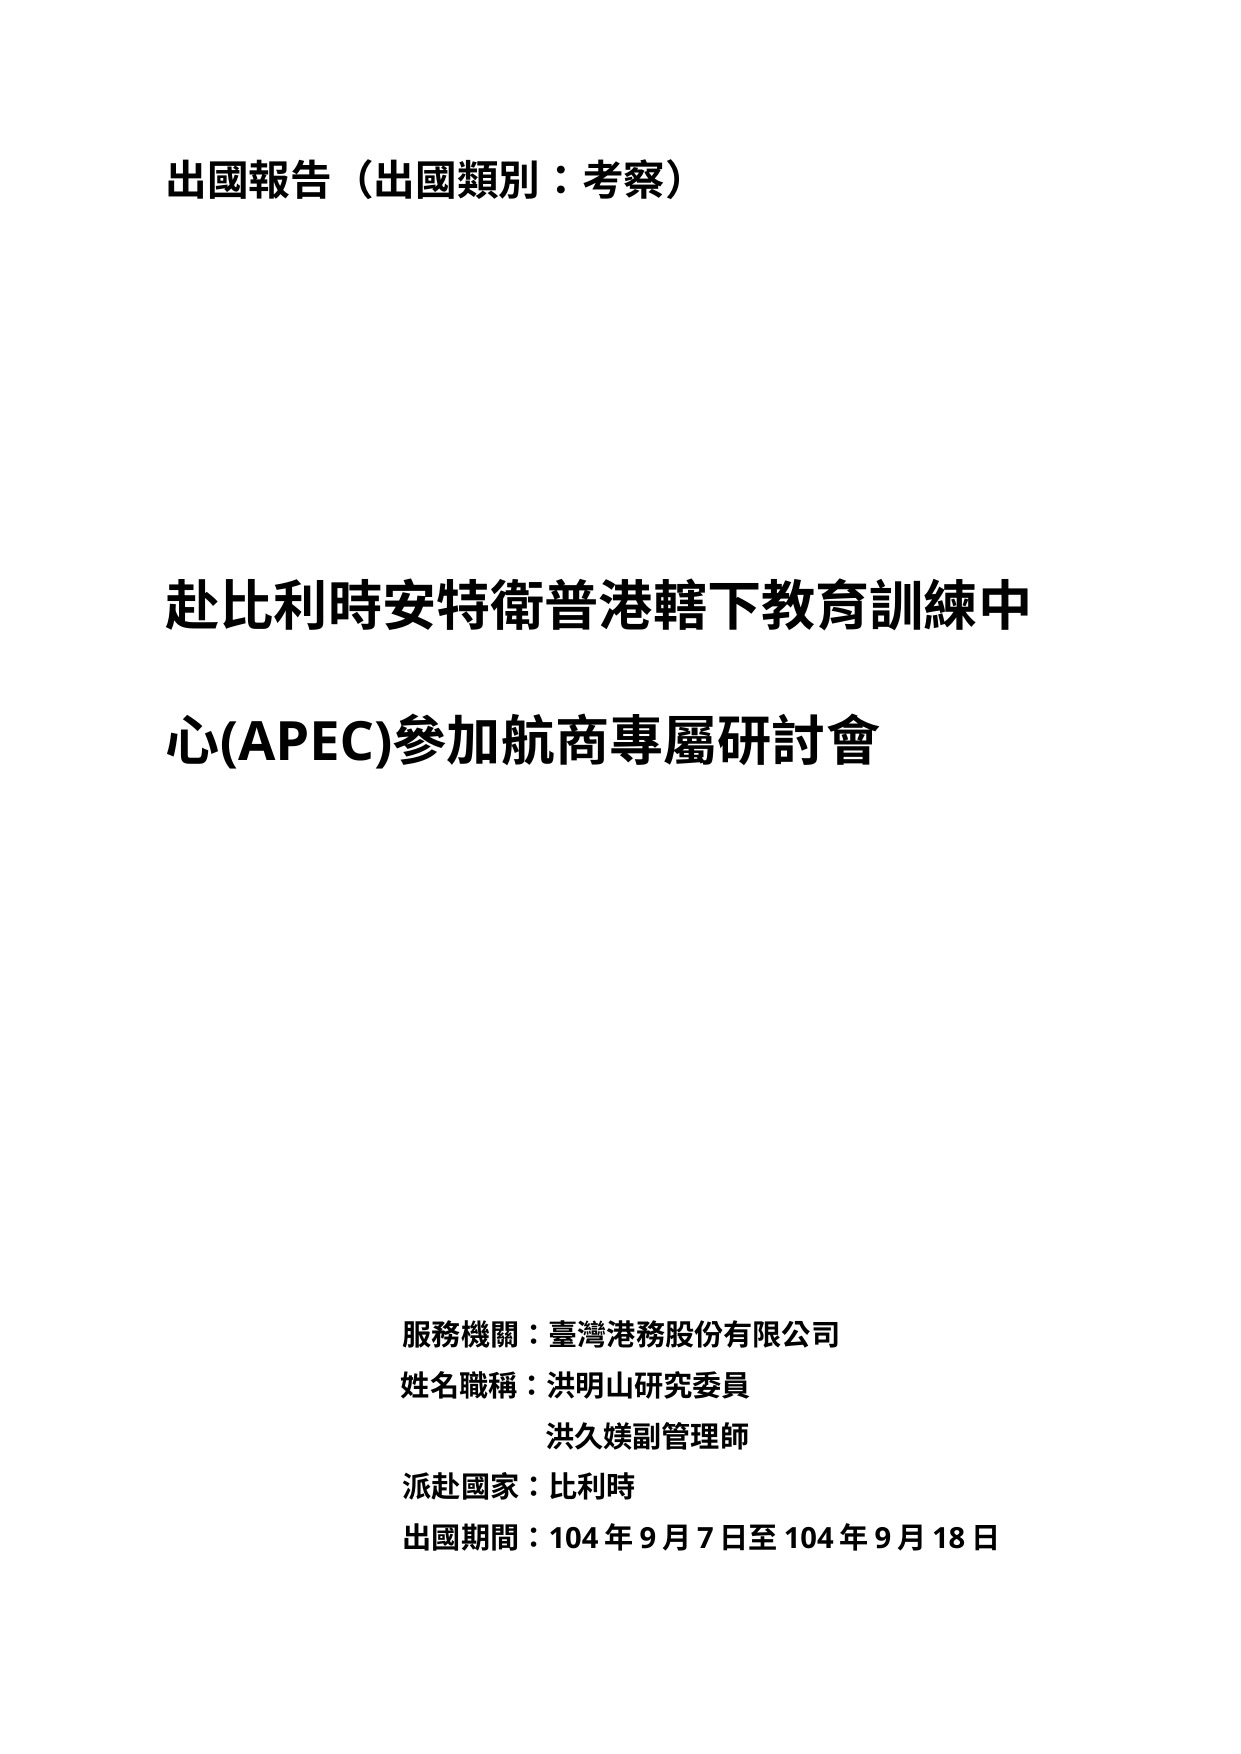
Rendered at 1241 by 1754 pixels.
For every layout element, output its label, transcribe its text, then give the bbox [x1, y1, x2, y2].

text 赴比利時安特衛普港轄下教育訓練中心(APEC)參加航商專屬研討會 [165, 546, 1075, 793]
text 出國期間：104年9月7日至104年9月18日 [372, 1515, 1075, 1557]
text 洪久媄副管理師 [165, 1413, 1075, 1456]
text 姓名職稱：洪明山研究委員 [165, 1362, 1075, 1405]
text 服務機關：臺灣港務股份有限公司 [372, 1312, 1075, 1354]
text 派赴國家：比利時 [372, 1464, 1075, 1506]
text 出國報告（出國類別：考察） [165, 139, 1075, 214]
